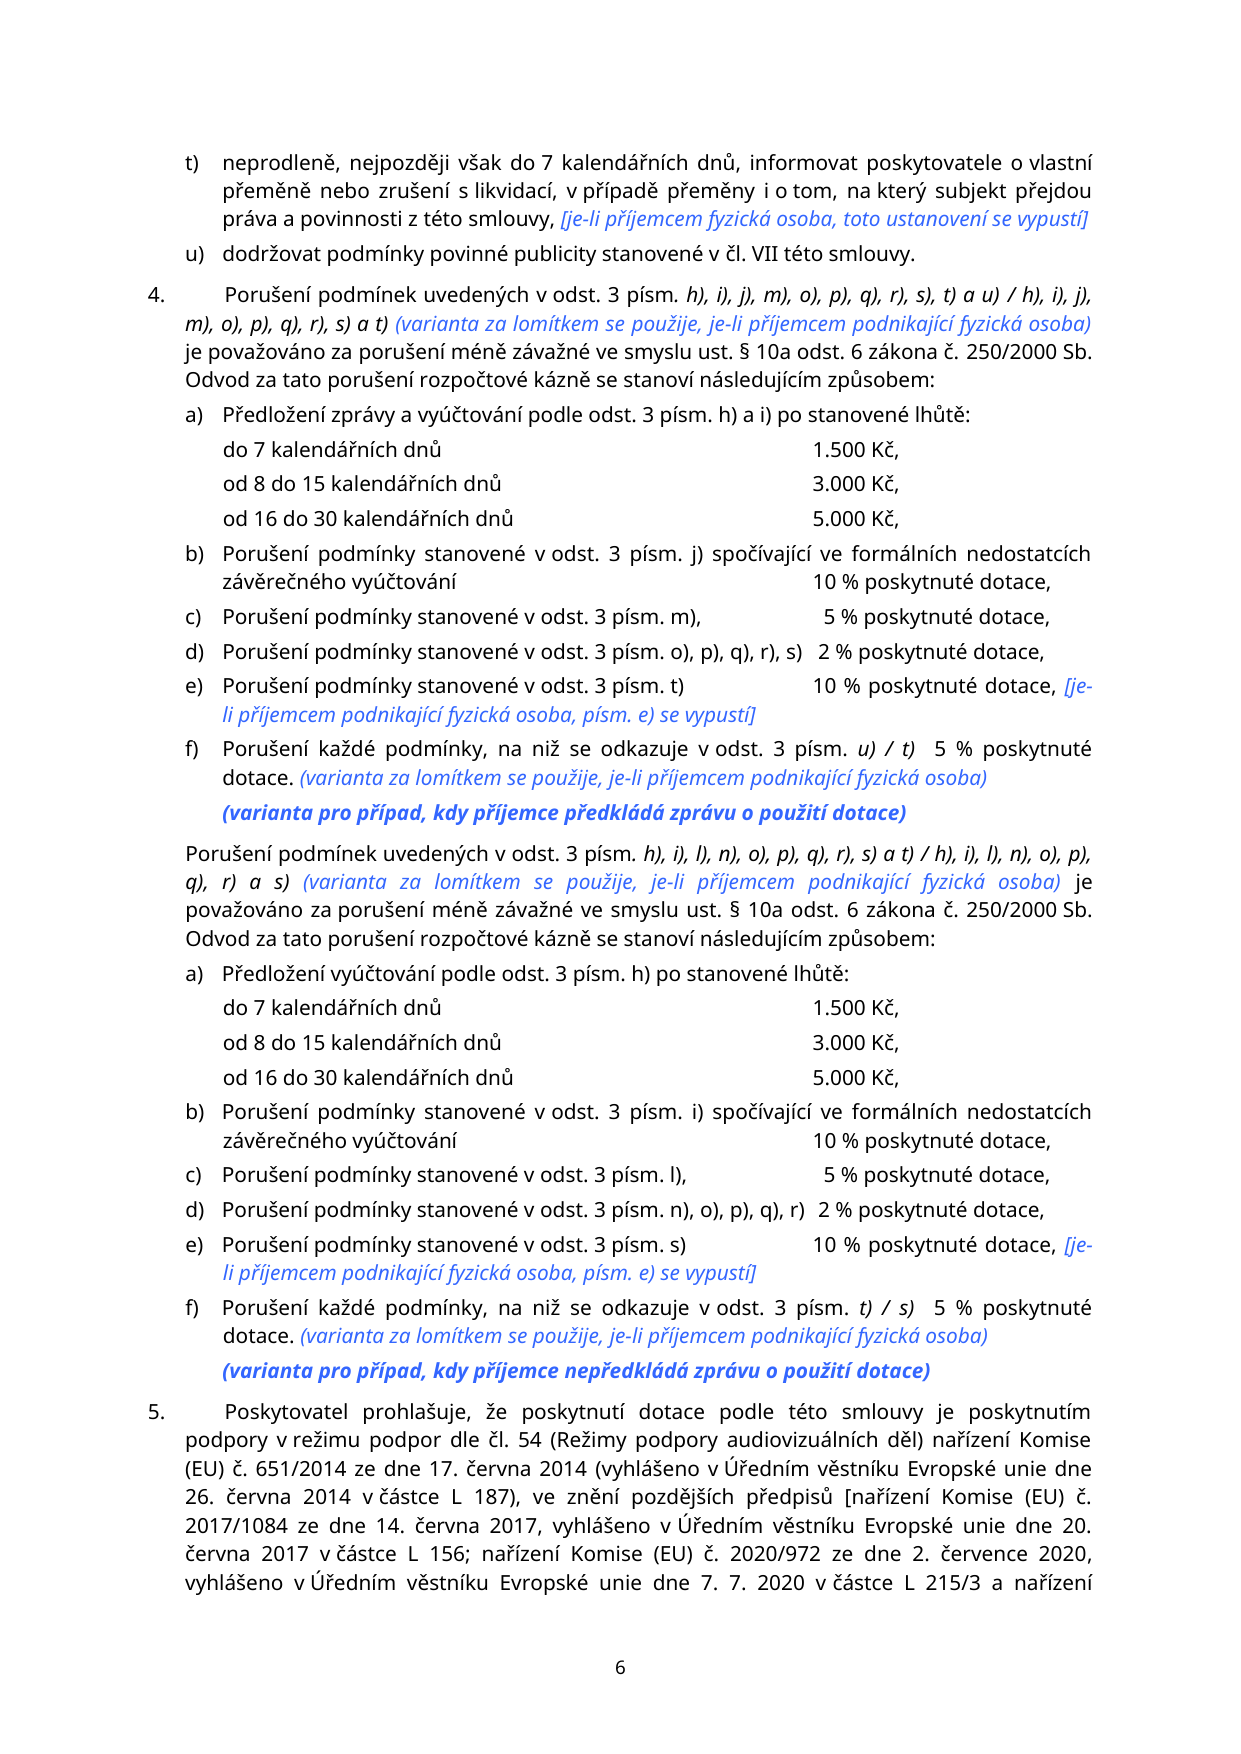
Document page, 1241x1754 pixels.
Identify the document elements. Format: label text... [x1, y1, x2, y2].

list Porušení každé podmínky, na niž se odkazuje v odst. 3 písm. u) / t) 5 % poskytnuté dotace. (varianta za lomítkem se použije, je-li příjemcem podnikající fyzická osoba) [185, 734, 1092, 791]
text od 16 do 30 kalendářních dnů 5.000 Kč, [223, 1063, 1092, 1091]
list neprodleně, nejpozději však do 7 kalendářních dnů, informovat poskytovatele o vlastní přeměně nebo zrušení s likvidací, v případě přeměny i o tom, na který subjekt přejdou práva a povinnosti z této smlouvy, [je-li příjemcem fyzická osoba, toto ustanovení se vypustí] [185, 148, 1092, 233]
list Porušení podmínek uvedených v odst. 3 písm. h), i), j), m), o), p), q), r), s), t) a u) / h), i), j), m), o), p), q), r), s) a t) (varianta za lomítkem se použije, je-li příjemcem podnikající fyzická osoba) je považováno za porušení méně závažné ve smyslu ust. § 10a odst. 6 zákona č. 250/2000 Sb. Odvod za tato porušení rozpočtové kázně se stanoví následujícím způsobem: [148, 280, 1092, 394]
text (varianta pro případ, kdy příjemce nepředkládá zprávu o použití dotace) [222, 1356, 1092, 1384]
list Porušení podmínky stanovené v odst. 3 písm. n), o), p), q), r) 2 % poskytnuté dotace, [185, 1195, 1092, 1224]
text Porušení podmínek uvedených v odst. 3 písm. h), i), l), n), o), p), q), r), s) a t) / h), i), l), n), o), p), q), r) a s) (varianta za lomítkem se použije, je-li příjemcem podnikající fyzická osoba) je považováno za porušení méně závažné ve smyslu ust. § 10a odst. 6 zákona č. 250/2000 Sb. Odvod za tato porušení rozpočtové kázně se stanoví následujícím způsobem: [185, 839, 1092, 952]
list Porušení podmínky stanovené v odst. 3 písm. l), 5 % poskytnuté dotace, [185, 1161, 1092, 1189]
list Porušení podmínky stanovené v odst. 3 písm. o), p), q), r), s) 2 % poskytnuté dotace, [185, 637, 1092, 665]
list Porušení podmínky stanovené v odst. 3 písm. m), 5 % poskytnuté dotace, [185, 602, 1092, 631]
list Porušení každé podmínky, na niž se odkazuje v odst. 3 písm. t) / s) 5 % poskytnuté dotace. (varianta za lomítkem se použije, je-li příjemcem podnikající fyzická osoba) [185, 1293, 1092, 1350]
text od 8 do 15 kalendářních dnů 3.000 Kč, [223, 1028, 1092, 1056]
list Porušení podmínky stanovené v odst. 3 písm. j) spočívající ve formálních nedostatcích závěrečného vyúčtování 10 % poskytnuté dotace, [185, 539, 1092, 596]
text (varianta pro případ, kdy příjemce předkládá zprávu o použití dotace) [222, 798, 1092, 826]
list Porušení podmínky stanovené v odst. 3 písm. t) 10 % poskytnuté dotace, [je-li příjemcem podnikající fyzická osoba, písm. e) se vypustí] [185, 671, 1092, 728]
list Předložení zprávy a vyúčtování podle odst. 3 písm. h) a i) po stanovené lhůtě: [185, 400, 1092, 429]
text do 7 kalendářních dnů 1.500 Kč, [223, 993, 1092, 1022]
text od 8 do 15 kalendářních dnů 3.000 Kč, [223, 469, 1092, 498]
list dodržovat podmínky povinné publicity stanovené v čl. VII této smlouvy. [185, 239, 1092, 268]
list Porušení podmínky stanovené v odst. 3 písm. s) 10 % poskytnuté dotace, [je-li příjemcem podnikající fyzická osoba, písm. e) se vypustí] [185, 1230, 1092, 1287]
list Poskytovatel prohlašuje, že poskytnutí dotace podle této smlouvy je poskytnutím podpory v režimu podpor dle čl. 54 (Režimy podpory audiovizuálních děl) nařízení Komise (EU) č. 651/2014 ze dne 17. června 2014 (vyhlášeno v Úředním věstníku Evropské unie dne 26. června 2014 v částce L 187), ve znění pozdějších předpisů [nařízení Komise (EU) č. 2017/1084 ze dne 14. června 2017, vyhlášeno v Úředním věstníku Evropské unie dne 20. června 2017 v částce L 156; nařízení Komise (EU) č. 2020/972 ze dne 2. července 2020, vyhlášeno v Úředním věstníku Evropské unie dne 7. 7. 2020 v částce L 215/3 a nařízení [148, 1397, 1092, 1596]
list Porušení podmínky stanovené v odst. 3 písm. i) spočívající ve formálních nedostatcích závěrečného vyúčtování 10 % poskytnuté dotace, [185, 1097, 1092, 1154]
text od 16 do 30 kalendářních dnů 5.000 Kč, [223, 504, 1092, 533]
list Předložení vyúčtování podle odst. 3 písm. h) po stanovené lhůtě: [185, 959, 1092, 987]
text do 7 kalendářních dnů 1.500 Kč, [223, 435, 1092, 463]
